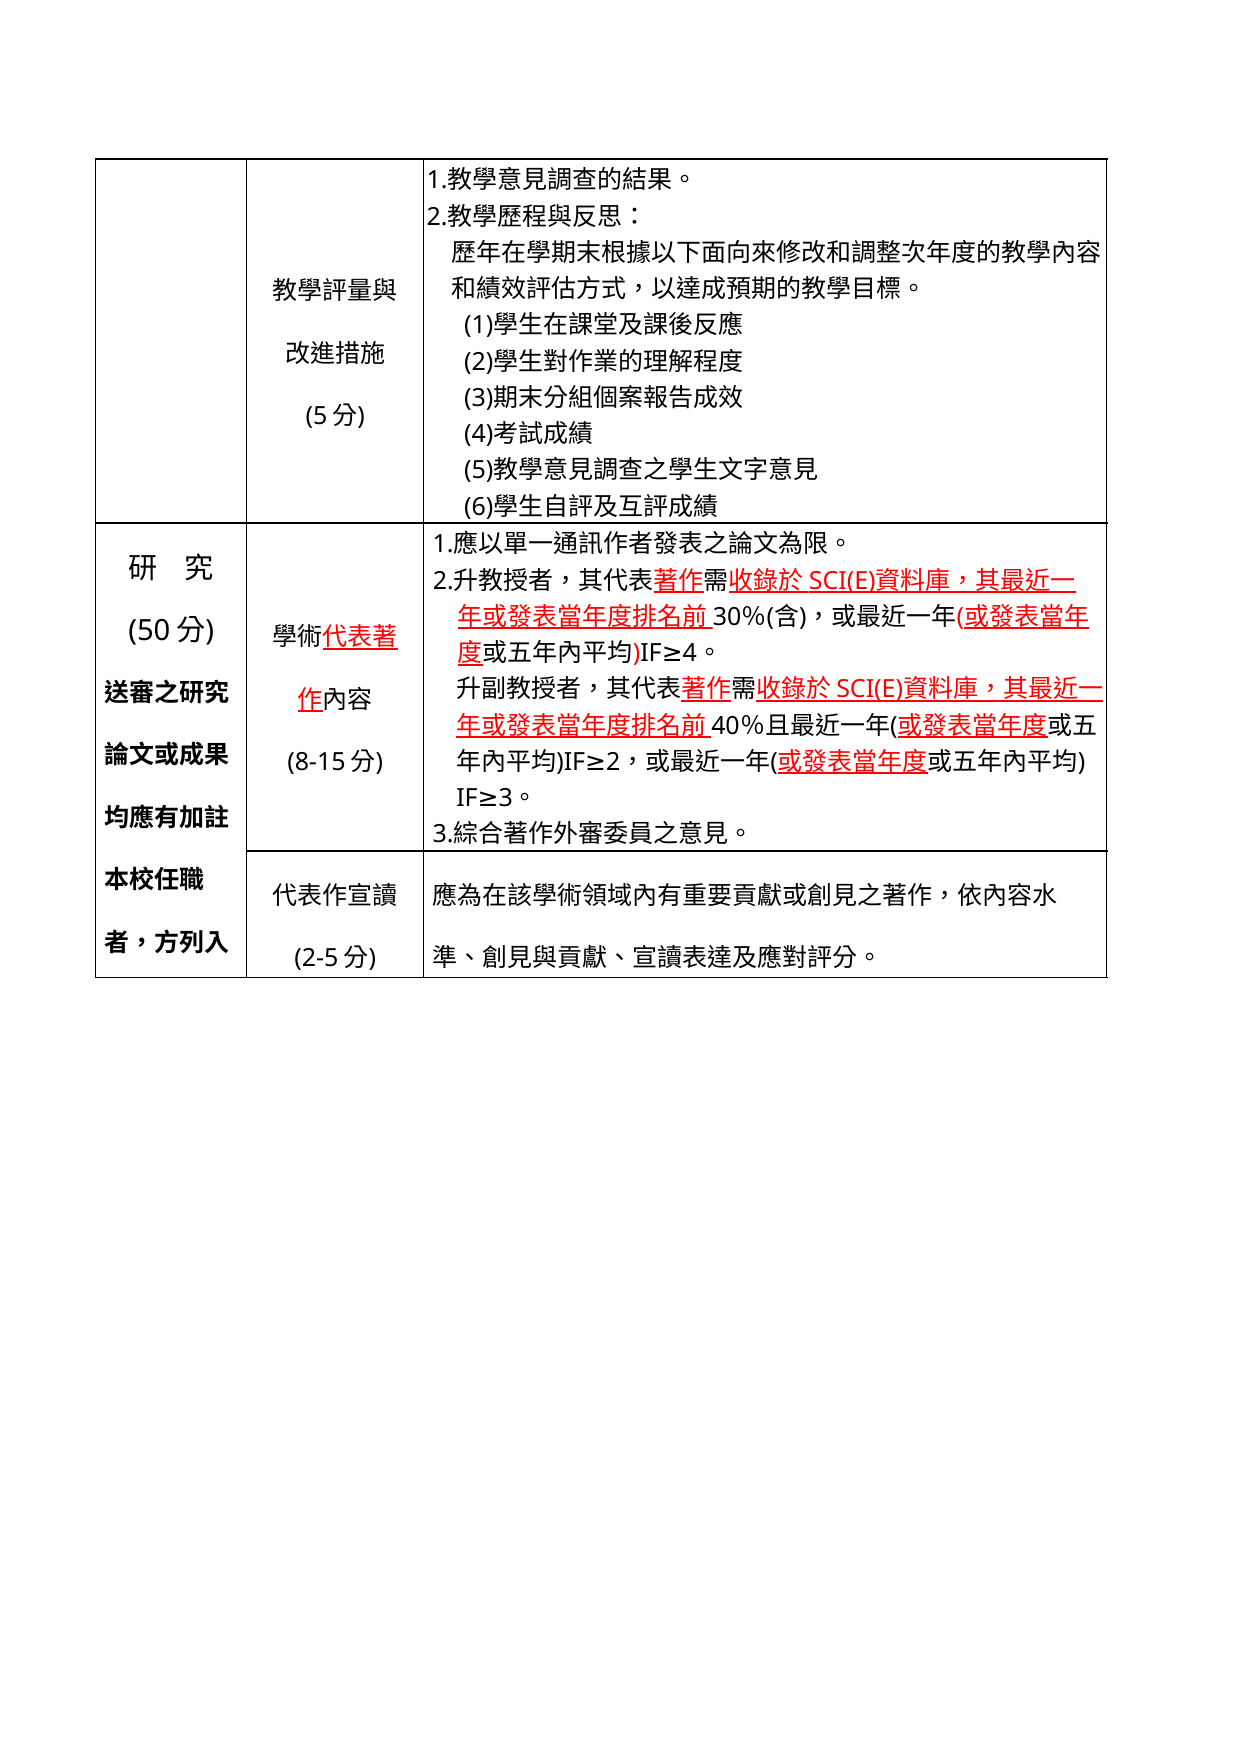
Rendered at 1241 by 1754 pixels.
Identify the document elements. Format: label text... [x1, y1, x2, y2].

table_cell 學術代表著作內容 (8-15分) [247, 524, 423, 850]
table_cell 1.應以單一通訊作者發表之論文為限。 2.升教授者，其代表著作需收錄於SCI(E)資料庫，其最近一年或發表當年度排名前30％(含)，或最近一年(或發表當年度或五年內平均)IF≥4。 升副教授者，其代表著作需收錄於SCI(E)資料庫，其最近一年或發表當年度排名前40％且最近一年(或發表當年度或五年內平均)IF≥2，或最近一年(或發表當年度或五年內平均) IF≥3。 3.綜合著作外審委員之意見。 [424, 524, 1106, 850]
table_cell 代表作宣讀 (2-5分) [247, 852, 423, 977]
table_cell 1.教學意見調查的結果。 2.教學歷程與反思： 歷年在學期末根據以下面向來修改和調整次年度的教學內容和績效評估方式，以達成預期的教學目標。 (1)學生在課堂及課後反應 (2)學生對作業的理解程度 (3)期末分組個案報告成效 (4)考試成績 (5)教學意見調查之學生文字意見 (6)學生自評及互評成績 [424, 160, 1106, 522]
table_cell 應為在該學術領域內有重要貢獻或創見之著作，依內容水準、創見與貢獻、宣讀表達及應對評分。 [424, 852, 1106, 977]
table_cell 教學評量與改進措施 (5分) [247, 160, 423, 522]
table_cell [96, 160, 246, 522]
table_cell 研 究 (50分) 送審之研究論文或成果均應有加註本校任職者，方列入 [96, 524, 246, 977]
